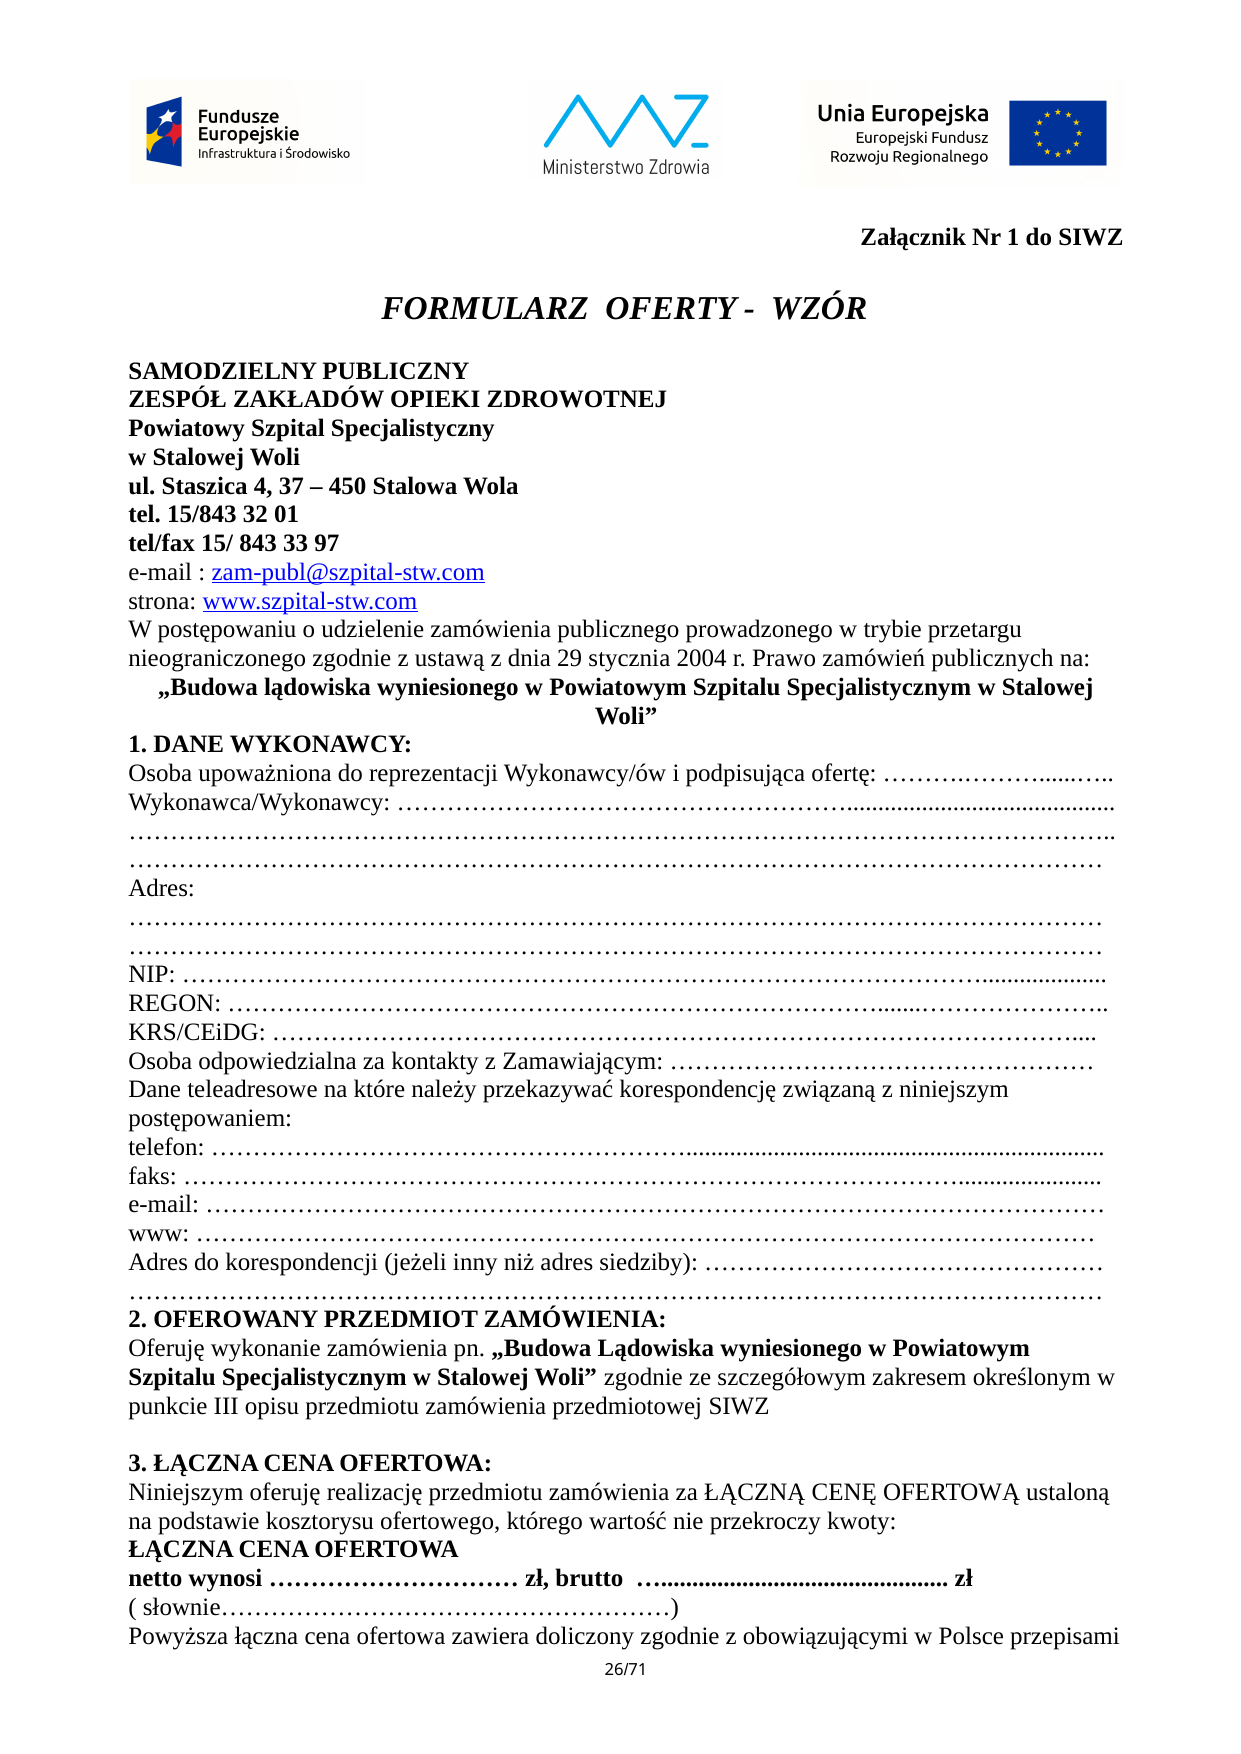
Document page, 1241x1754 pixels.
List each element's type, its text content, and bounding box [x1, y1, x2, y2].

text ( słownie………………………………………………) [128, 1592, 1123, 1621]
subtitle FORMULARZ OFERTY - WZÓR [128, 289, 1123, 327]
picture [129, 79, 367, 184]
text Niniejszym oferuję realizację przedmiotu zamówienia za ŁĄCZNĄ CENĘ OFERTOWĄ ustaloną na podstawie kosztorysu ofertowego, którego wartość nie przekroczy kwoty: [128, 1477, 1123, 1534]
text tel/fax 15/ 843 33 97 [128, 528, 1123, 557]
picture [797, 79, 1124, 187]
text ……………………………………………………………………………………………………… [128, 1276, 1123, 1304]
text Osoba upoważniona do reprezentacji Wykonawcy/ów i podpisująca ofertę: ……….………......….. [128, 758, 1123, 787]
text 3. ŁĄCZNA CENA OFERTOWA: [128, 1448, 1123, 1477]
text strona: www.szpital-stw.com [128, 586, 1123, 614]
text telefon: …………………………………………………................................................................... [128, 1132, 1123, 1161]
text ZESPÓŁ ZAKŁADÓW OPIEKI ZDROWOTNEJ [128, 384, 1123, 413]
text Oferuję wykonanie zamówienia pn. „Budowa Lądowiska wyniesionego w Powiatowym Szpitalu Specjalistycznym w Stalowej Woli” zgodnie ze szczegółowym zakresem określonym w punkcie III opisu przedmiotu zamówienia przedmiotowej SIWZ [128, 1333, 1123, 1419]
text 1. DANE WYKONAWCY: [128, 729, 1123, 758]
text NIP: …………………………………………………………………………………….................... [128, 959, 1123, 988]
text 2. OFEROWANY PRZEDMIOT ZAMÓWIENIA: [128, 1304, 1123, 1333]
text W postępowaniu o udzielenie zamówienia publicznego prowadzonego w trybie przetargu nieograniczonego zgodnie z ustawą z dnia 29 stycznia 2004 r. Prawo zamówień publicznych na: [128, 614, 1123, 672]
text netto wynosi ………………………… zł, brutto ….............................................. zł [128, 1563, 1123, 1592]
text Dane teleadresowe na które należy przekazywać korespondencję związaną z niniejszym postępowaniem: [128, 1074, 1123, 1132]
text faks: …………………………………………………………………………………....................... [128, 1161, 1123, 1189]
text ……………………………………………………………………………………………………… [128, 931, 1123, 959]
text ………………………………………………………………………………………………………Adres: ……………………………………………………………………………………………………… [128, 844, 1123, 931]
text ul. Staszica 4, 37 – 450 Stalowa Wola [128, 471, 1123, 499]
text KRS/CEiDG: …………………………………………………………………………………….... [128, 1017, 1123, 1046]
text SAMODZIELNY PUBLICZNY [128, 356, 1123, 384]
text Powyższa łączna cena ofertowa zawiera doliczony zgodnie z obowiązującymi w Polsce przepisami [128, 1621, 1123, 1649]
text REGON: …………………………………………………………………….......………………….. [128, 988, 1123, 1017]
text ŁĄCZNA CENA OFERTOWA [128, 1534, 1123, 1563]
text ……………………………………………………………………………………………………….. [128, 816, 1123, 844]
text e-mail: ……………………………………………………………………………………………… [128, 1189, 1123, 1218]
text Adres do korespondencji (jeżeli inny niż adres siedziby): ………………………………………… [128, 1247, 1123, 1276]
text e-mail : zam-publ@szpital-stw.com [128, 557, 1123, 586]
text Powiatowy Szpital Specjalistyczny [128, 413, 1123, 442]
text Załącznik Nr 1 do SIWZ [128, 222, 1123, 250]
text tel. 15/843 32 01 [128, 499, 1123, 528]
text Wykonawca/Wykonawcy: ………………………………………………........................................... [128, 787, 1123, 816]
text Osoba odpowiedzialna za kontakty z Zamawiającym: …………………………………………… [128, 1046, 1123, 1074]
picture [529, 79, 723, 180]
text „Budowa lądowiska wyniesionego w Powiatowym Szpitalu Specjalistycznym w Stalowej Woli” [128, 672, 1123, 729]
text www: ……………………………………………………………………………………………… [128, 1218, 1123, 1247]
text w Stalowej Woli [128, 442, 1123, 471]
